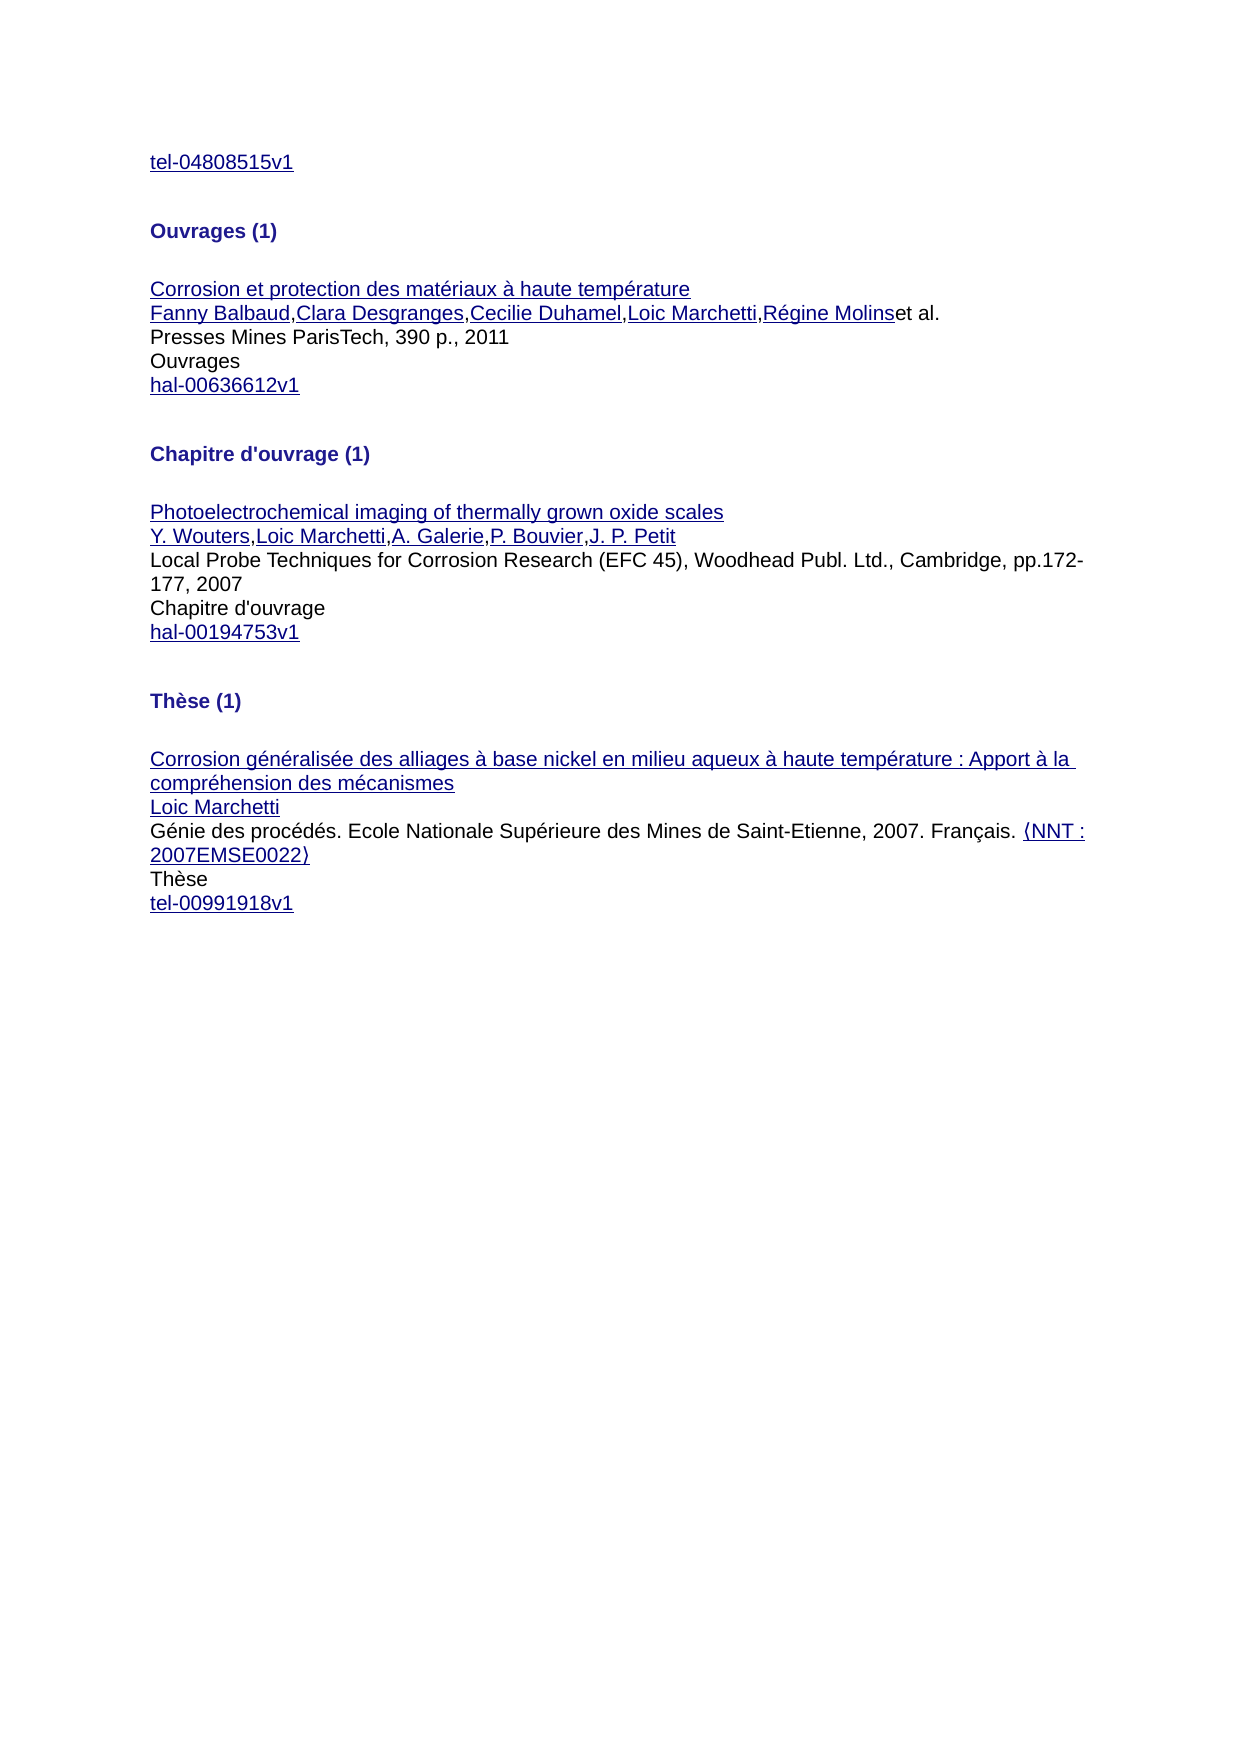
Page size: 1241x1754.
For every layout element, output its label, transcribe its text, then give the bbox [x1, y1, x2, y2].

subtitle Chapitre d'ouvrage (1) [150, 442, 1090, 466]
subtitle Thèse (1) [150, 688, 1090, 712]
subtitle Ouvrages (1) [150, 219, 1090, 243]
table_header Corrosion généralisée des alliages à base nickel en milieu aqueux à haute température : Apport à la compréhension des mécanismes Loic Marchetti Génie des procédés. Ecole Nationale Supérieure des Mines de Saint-Etienne, 2007. Français. ⟨NNT : 2007EMSE0022⟩ Thèse tel-00991918v1 [150, 747, 1090, 914]
table_header tel-04808515v1 [150, 150, 1090, 174]
table_header Photoelectrochemical imaging of thermally grown oxide scales Y. Wouters,Loic Marchetti,A. Galerie,P. Bouvier,J. P. Petit Local Probe Techniques for Corrosion Research (EFC 45), Woodhead Publ. Ltd., Cambridge, pp.172-177, 2007 Chapitre d'ouvrage hal-00194753v1 [150, 500, 1090, 644]
table_header Corrosion et protection des matériaux à haute température Fanny Balbaud,Clara Desgranges,Cecilie Duhamel,Loic Marchetti,Régine Molinset al. Presses Mines ParisTech, 390 p., 2011 Ouvrages hal-00636612v1 [150, 277, 1090, 397]
